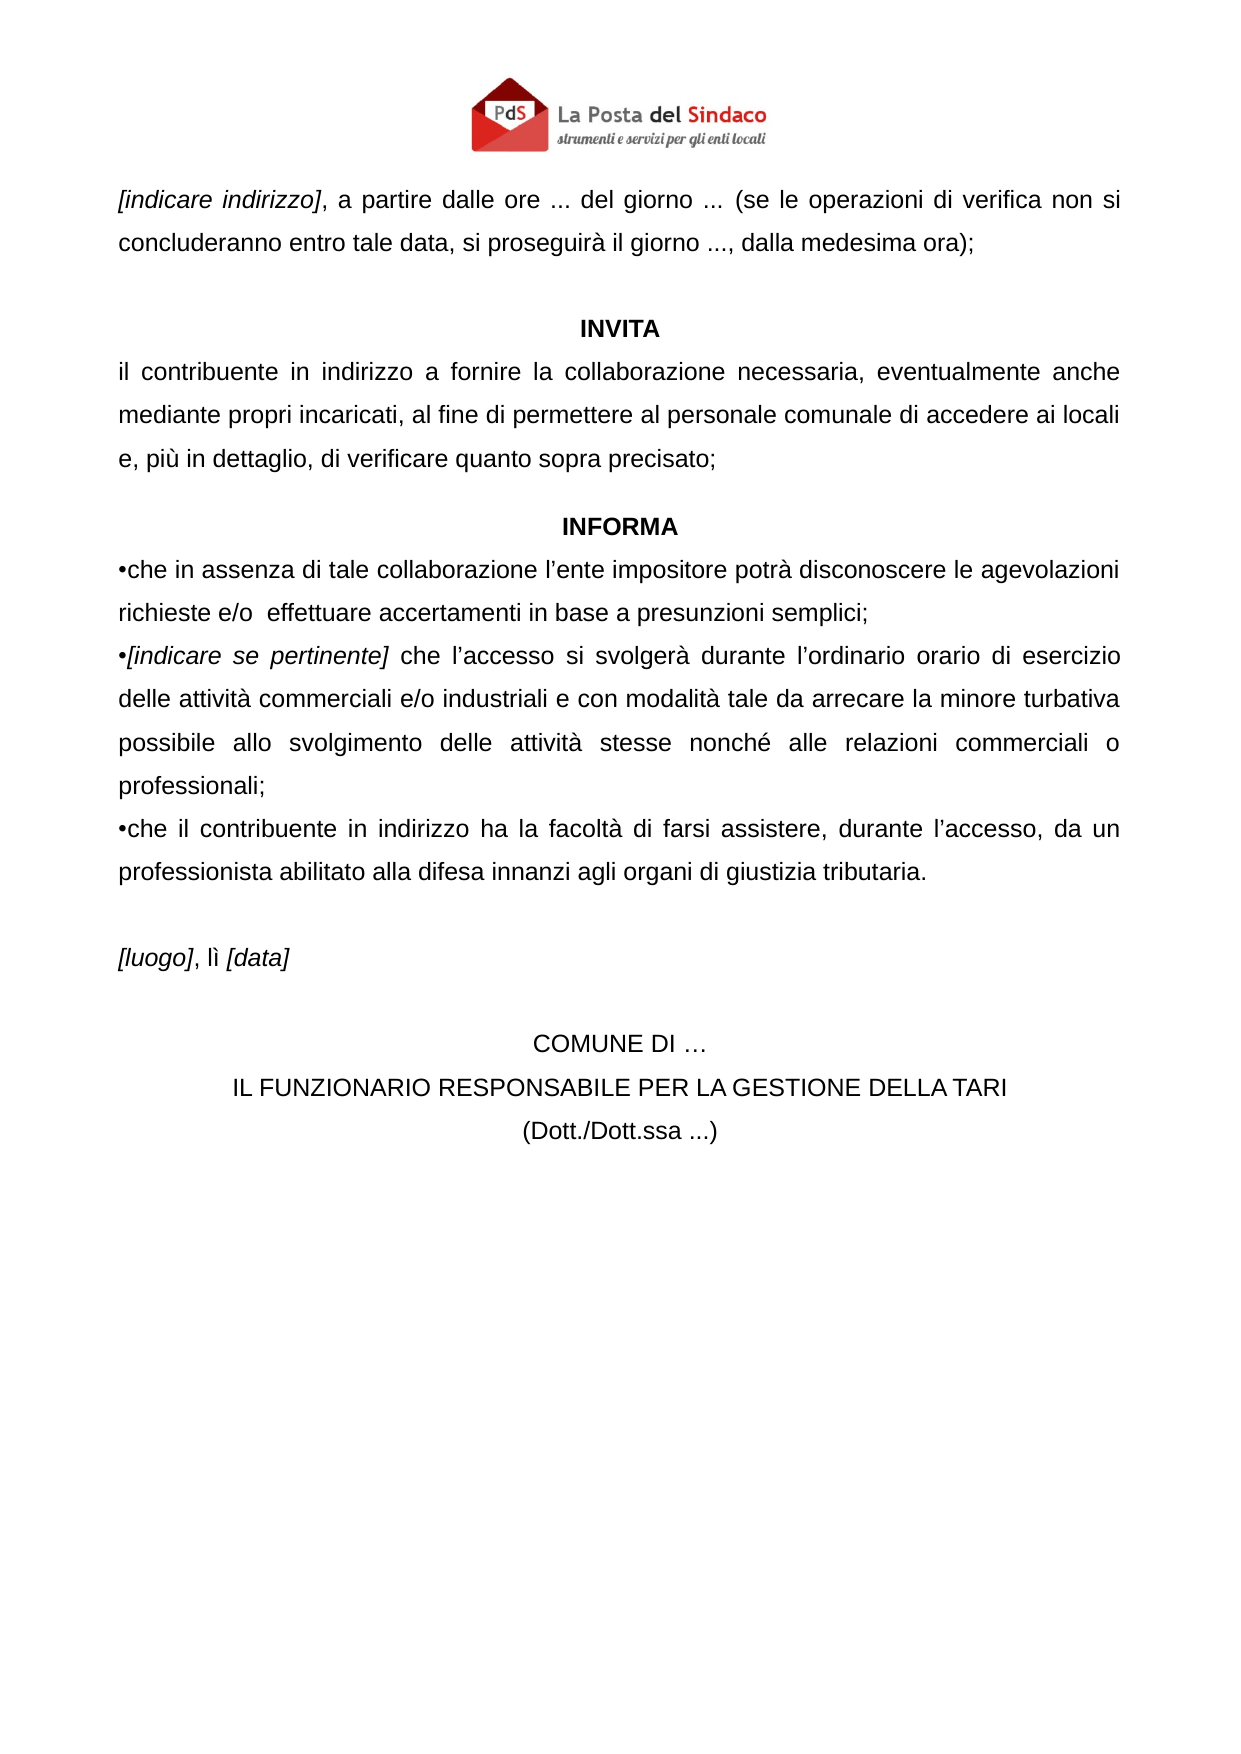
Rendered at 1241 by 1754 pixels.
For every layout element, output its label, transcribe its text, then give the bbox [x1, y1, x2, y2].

text COMUNE DI … [118, 1029, 1122, 1058]
list [indicare se pertinente] che l’accesso si svolgerà durante l’ordinario orario di esercizio delle attività commerciali e/o industriali e con modalità tale da arrecare la minore turbativa possibile allo svolgimento delle attività stesse nonché alle relazioni commerciali o professionali; [118, 641, 1122, 799]
text INFORMA [118, 512, 1122, 540]
text INVITA [118, 314, 1122, 343]
list che in assenza di tale collaborazione l’ente impositore potrà disconoscere le agevolazioni richieste e/o effettuare accertamenti in base a presunzioni semplici; [118, 555, 1122, 627]
text (Dott./Dott.ssa ...) [118, 1116, 1122, 1144]
text il contribuente in indirizzo a fornire la collaborazione necessaria, eventualmente anche mediante propri incaricati, al fine di permettere al personale comunale di accedere ai locali e, più in dettaglio, di verificare quanto sopra precisato; [118, 357, 1122, 472]
text IL FUNZIONARIO RESPONSABILE PER LA GESTIONE DELLA TARI [118, 1073, 1122, 1101]
text [indicare indirizzo], a partire dalle ore ... del giorno ... (se le operazioni di verifica non si concluderanno entro tale data, si proseguirà il giorno ..., dalla medesima ora); [118, 185, 1122, 257]
list che il contribuente in indirizzo ha la facoltà di farsi assistere, durante l’accesso, da un professionista abilitato alla difesa innanzi agli organi di giustizia tributaria. [118, 814, 1122, 886]
text [luogo], lì [data] [118, 943, 1122, 972]
